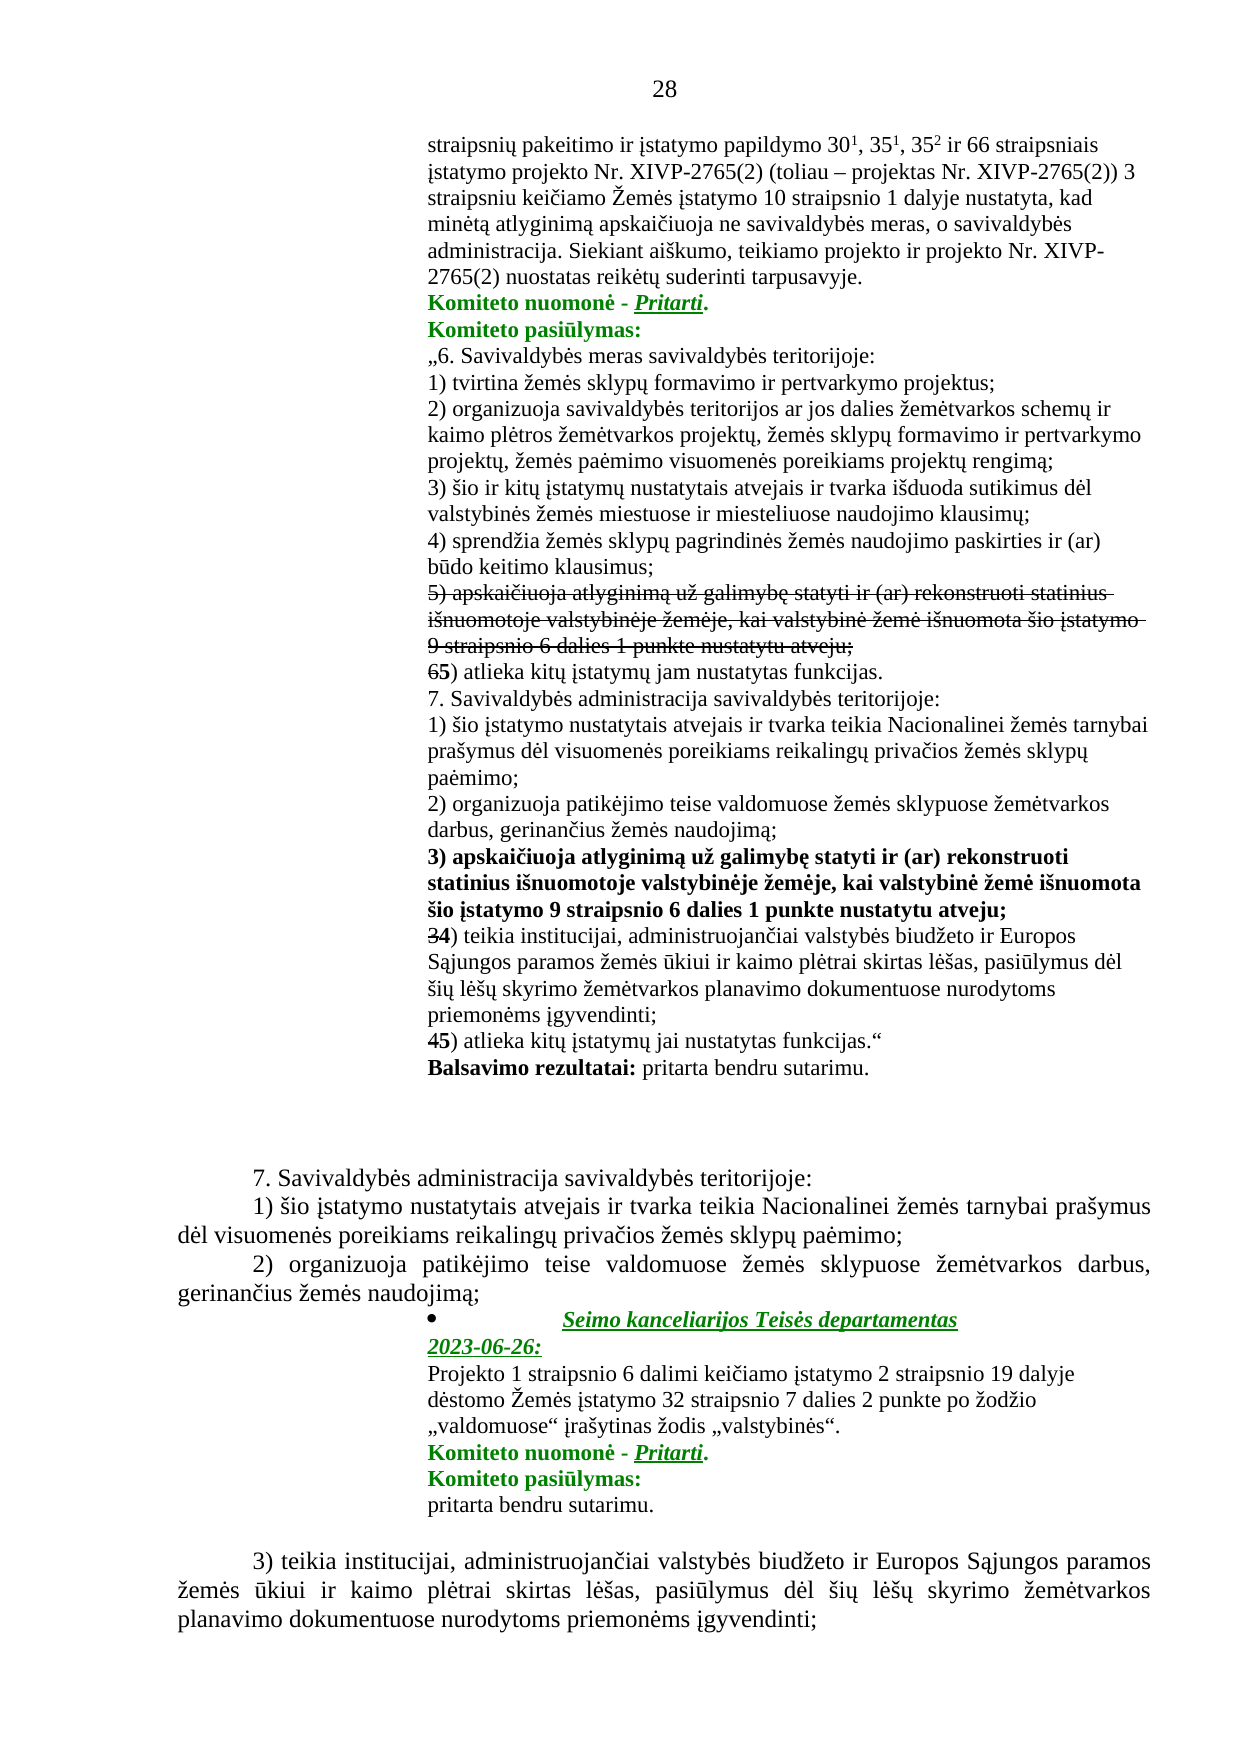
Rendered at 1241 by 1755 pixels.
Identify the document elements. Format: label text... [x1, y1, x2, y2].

text 3) šio ir kitų įstatymų nustatytais atvejais ir tvarka išduoda sutikimus dėl valstybinės žemės miestuose ir miesteliuose naudojimo klausimų; [427, 474, 1152, 527]
text Projekto 1 straipsnio 6 dalimi keičiamo įstatymo 2 straipsnio 19 dalyje dėstomo Žemės įstatymo 32 straipsnio 7 dalies 2 punkte po žodžio „valdomuose“ įrašytinas žodis „valstybinės“. [427, 1359, 1152, 1439]
text 45) atlieka kitų įstatymų jai nustatytas funkcijas.“ [427, 1027, 1152, 1054]
text 7. Savivaldybės administracija savivaldybės teritorijoje: [427, 685, 1152, 711]
text 7. Savivaldybės administracija savivaldybės teritorijoje: [177, 1163, 1152, 1191]
list Seimo kanceliarijos Teisės departamentas 2023-06-26: [427, 1306, 1152, 1359]
text 2) organizuoja patikėjimo teise valdomuose žemės sklypuose žemėtvarkos darbus, gerinančius žemės naudojimą; [427, 790, 1152, 843]
text 3) teikia institucijai, administruojančiai valstybės biudžeto ir Europos Sąjungos paramos žemės ūkiui ir kaimo plėtrai skirtas lėšas, pasiūlymus dėl šių lėšų skyrimo žemėtvarkos planavimo dokumentuose nurodytoms priemonėms įgyvendinti; [177, 1546, 1152, 1633]
text Komiteto pasiūlymas: [427, 316, 1152, 342]
text 3) apskaičiuoja atlyginimą už galimybę statyti ir (ar) rekonstruoti statinius išnuomotoje valstybinėje žemėje, kai valstybinė žemė išnuomota šio įstatymo 9 straipsnio 6 dalies 1 punkte nustatytu atveju; [427, 843, 1152, 922]
text Komiteto nuomonė - Pritarti. [427, 1439, 1152, 1465]
text 65) atlieka kitų įstatymų jam nustatytas funkcijas. [427, 658, 1152, 685]
text pritarta bendru sutarimu. [427, 1491, 1152, 1518]
text 1) šio įstatymo nustatytais atvejais ir tvarka teikia Nacionalinei žemės tarnybai prašymus dėl visuomenės poreikiams reikalingų privačios žemės sklypų paėmimo; [427, 711, 1152, 790]
text 4) sprendžia žemės sklypų pagrindinės žemės naudojimo paskirties ir (ar) būdo keitimo klausimus; [427, 527, 1152, 579]
text 5) apskaičiuoja atlyginimą už galimybę statyti ir (ar) rekonstruoti statinius išnuomotoje valstybinėje žemėje, kai valstybinė žemė išnuomota šio įstatymo 9 straipsnio 6 dalies 1 punkte nustatytu atveju; [427, 579, 1152, 658]
text Balsavimo rezultatai: pritarta bendru sutarimu. [427, 1054, 1152, 1080]
text 1) šio įstatymo nustatytais atvejais ir tvarka teikia Nacionalinei žemės tarnybai prašymus dėl visuomenės poreikiams reikalingų privačios žemės sklypų paėmimo; [177, 1191, 1152, 1249]
text „6. Savivaldybės meras savivaldybės teritorijoje: [427, 342, 1152, 368]
text Komiteto pasiūlymas: [427, 1465, 1152, 1491]
text 2) organizuoja patikėjimo teise valdomuose žemės sklypuose žemėtvarkos darbus, gerinančius žemės naudojimą; [177, 1249, 1152, 1306]
text 34) teikia institucijai, administruojančiai valstybės biudžeto ir Europos Sąjungos paramos žemės ūkiui ir kaimo plėtrai skirtas lėšas, pasiūlymus dėl šių lėšų skyrimo žemėtvarkos planavimo dokumentuose nurodytoms priemonėms įgyvendinti; [427, 922, 1152, 1027]
text straipsnių pakeitimo ir įstatymo papildymo 301, 351, 352 ir 66 straipsniais įstatymo projekto Nr. XIVP-2765(2) (toliau – projektas Nr. XIVP-2765(2)) 3 straipsniu keičiamo Žemės įstatymo 10 straipsnio 1 dalyje nustatyta, kad minėtą atlyginimą apskaičiuoja ne savivaldybės meras, o savivaldybės administracija. Siekiant aiškumo, teikiamo projekto ir projekto Nr. XIVP-2765(2) nuostatas reikėtų suderinti tarpusavyje. [427, 131, 1152, 289]
text 1) tvirtina žemės sklypų formavimo ir pertvarkymo projektus; [427, 368, 1152, 395]
text 2) organizuoja savivaldybės teritorijos ar jos dalies žemėtvarkos schemų ir kaimo plėtros žemėtvarkos projektų, žemės sklypų formavimo ir pertvarkymo projektų, žemės paėmimo visuomenės poreikiams projektų rengimą; [427, 395, 1152, 474]
text Komiteto nuomonė - Pritarti. [427, 289, 1152, 316]
